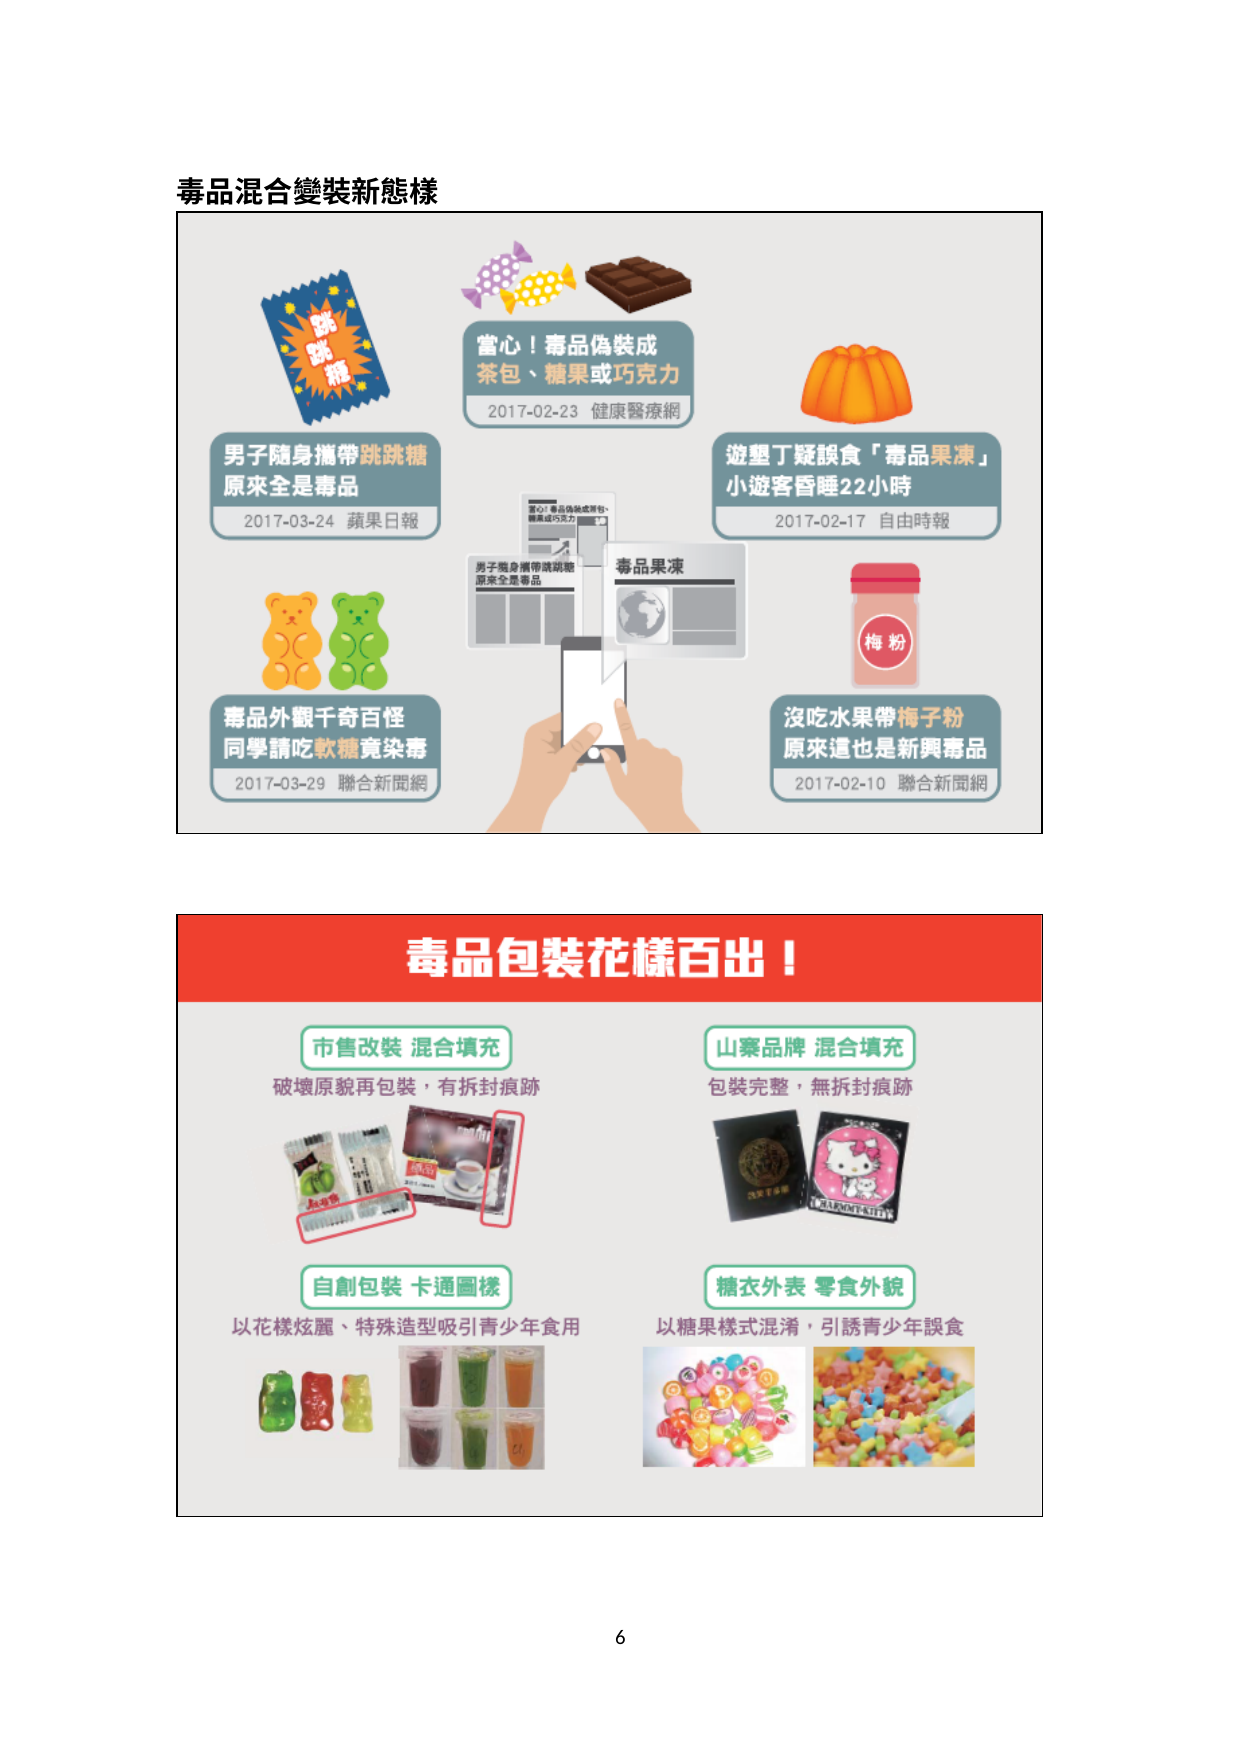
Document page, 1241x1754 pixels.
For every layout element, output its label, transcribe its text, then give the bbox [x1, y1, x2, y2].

text 毒品混合變裝新態樣 [176, 169, 1121, 211]
